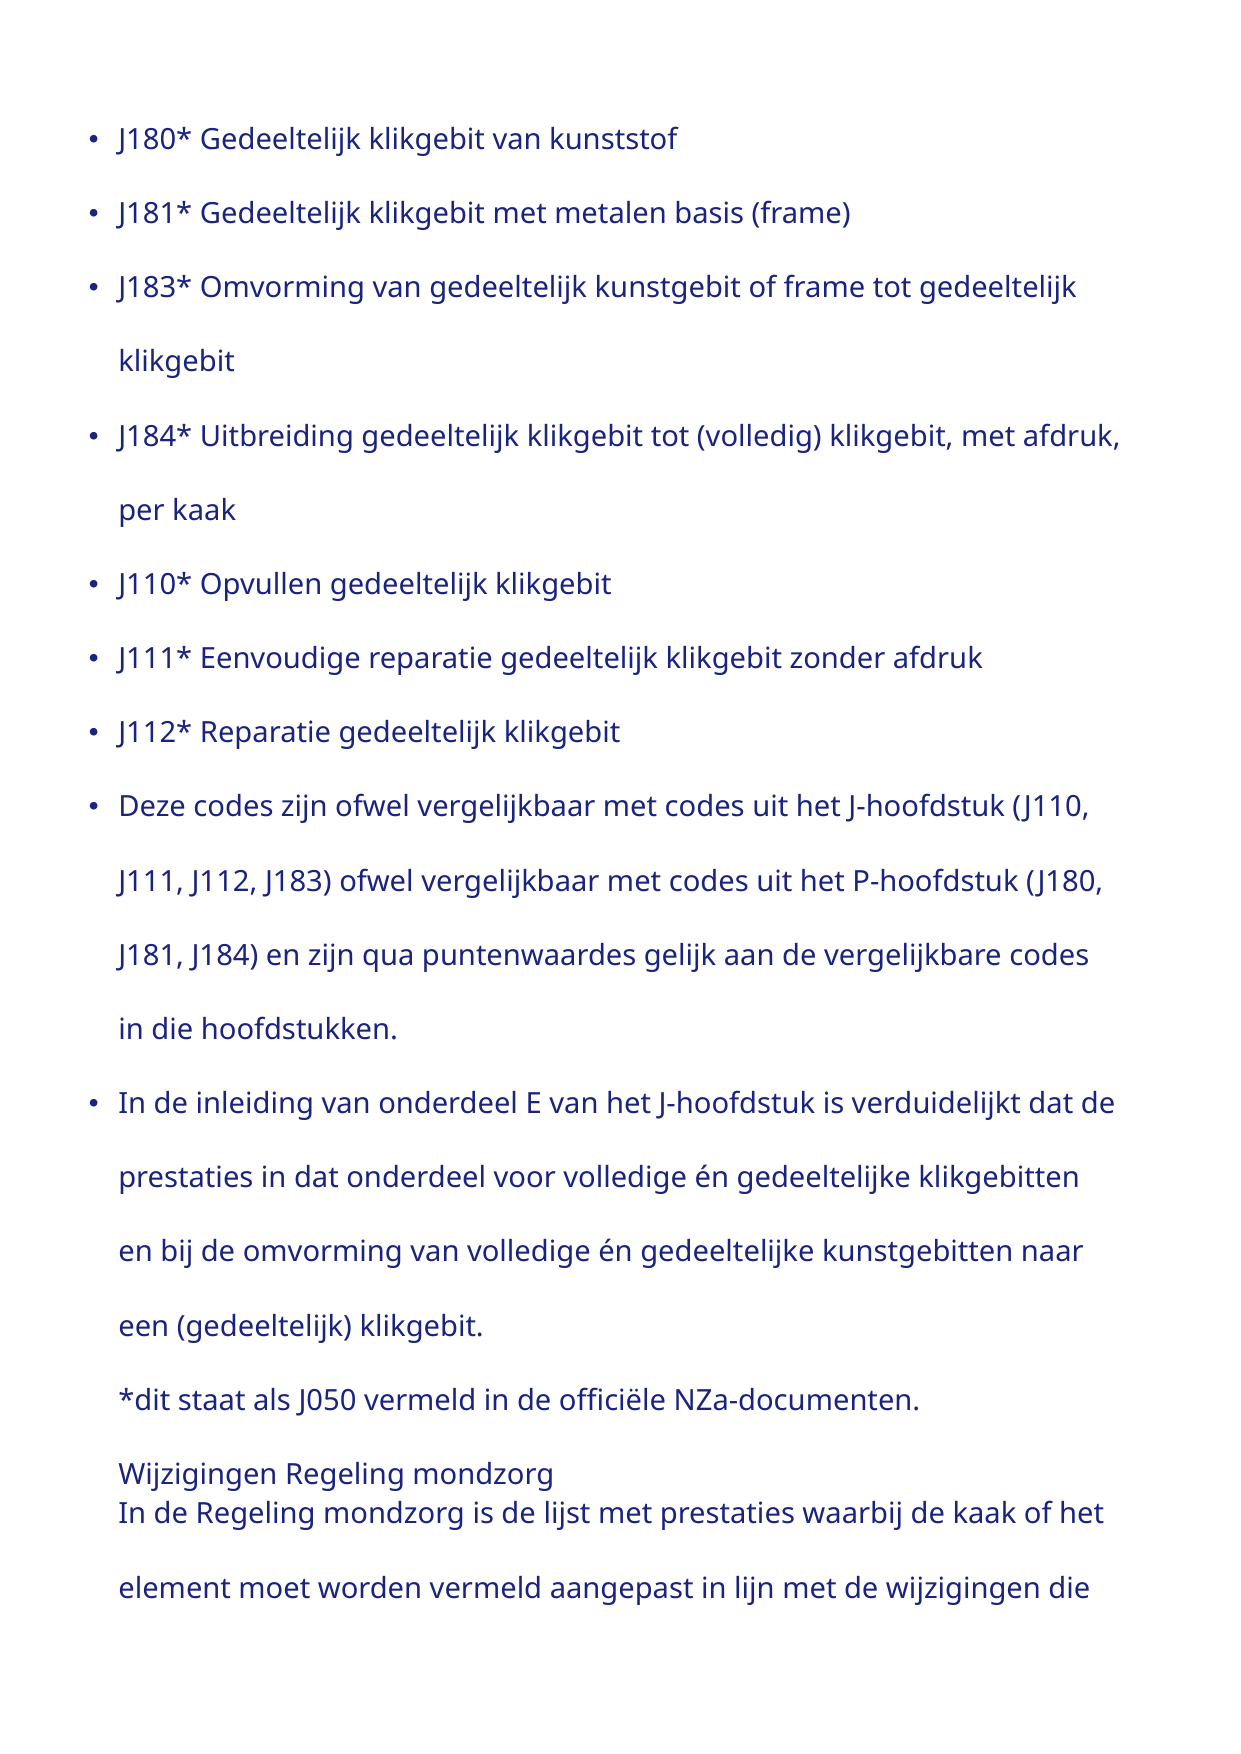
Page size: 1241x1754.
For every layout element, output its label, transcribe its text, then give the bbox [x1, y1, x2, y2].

list J181* Gedeeltelijk klikgebit met metalen basis (frame) [118, 192, 1122, 232]
list J183* Omvorming van gedeeltelijk kunstgebit of frame tot gedeeltelijk klikgebit [118, 266, 1122, 380]
subtitle Wijzigingen Regeling mondzorg [118, 1453, 1122, 1493]
list J111* Eenvoudige reparatie gedeeltelijk klikgebit zonder afdruk [118, 637, 1122, 677]
text In de Regeling mondzorg is de lijst met prestaties waarbij de kaak of het element moet worden vermeld aangepast in lijn met de wijzigingen die [118, 1493, 1122, 1607]
text *dit staat als J050 vermeld in de officiële NZa-documenten. [118, 1379, 1122, 1419]
list J180* Gedeeltelijk klikgebit van kunststof [118, 118, 1122, 158]
list In de inleiding van onderdeel E van het J-hoofdstuk is verduidelijkt dat de prestaties in dat onderdeel voor volledige én gedeeltelijke klikgebitten en bij de omvorming van volledige én gedeeltelijke kunstgebitten naar een (gedeeltelijk) klikgebit. [118, 1082, 1122, 1344]
list J110* Opvullen gedeeltelijk klikgebit [118, 563, 1122, 603]
list J112* Reparatie gedeeltelijk klikgebit [118, 711, 1122, 751]
list Deze codes zijn ofwel vergelijkbaar met codes uit het J-hoofdstuk (J110, J111, J112, J183) ofwel vergelijkbaar met codes uit het P-hoofdstuk (J180, J181, J184) en zijn qua puntenwaardes gelijk aan de vergelijkbare codes in die hoofdstukken. [118, 786, 1122, 1048]
list J184* Uitbreiding gedeeltelijk klikgebit tot (volledig) klikgebit, met afdruk, per kaak [118, 415, 1122, 529]
